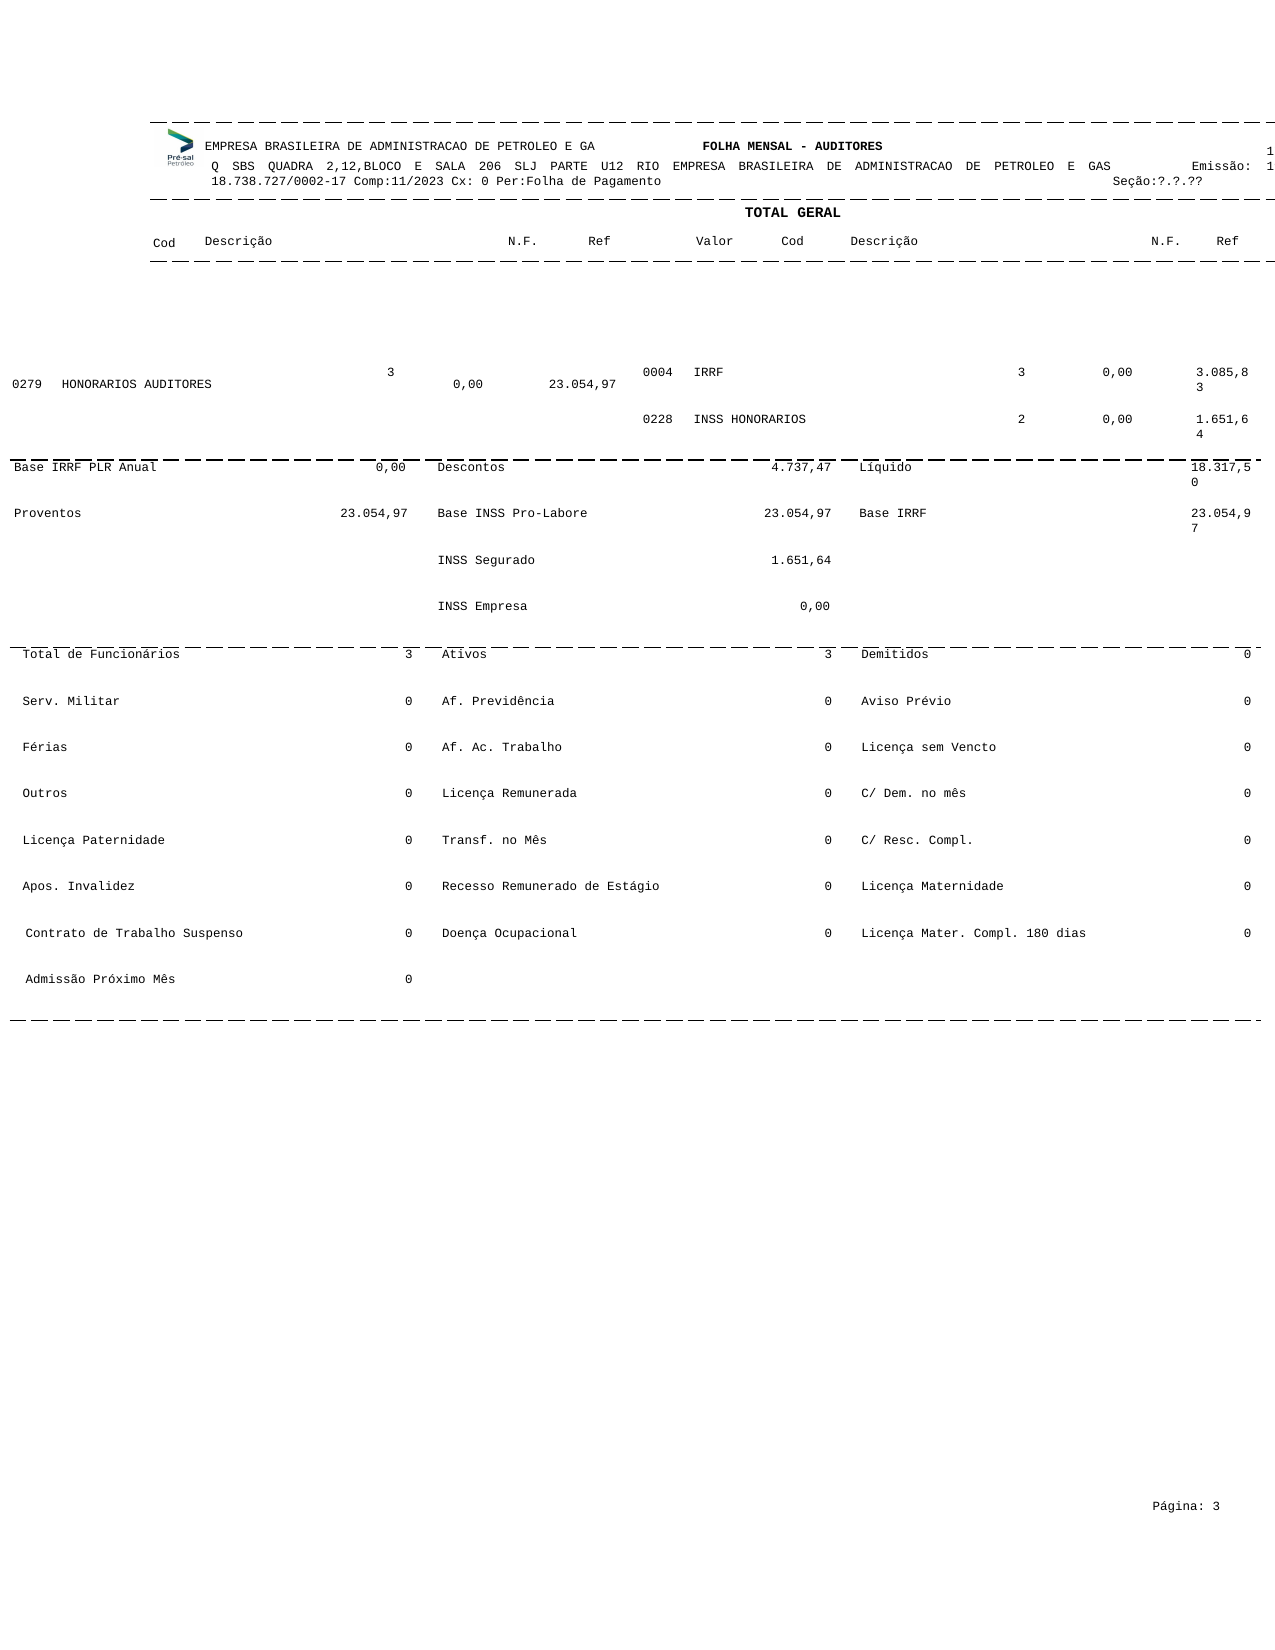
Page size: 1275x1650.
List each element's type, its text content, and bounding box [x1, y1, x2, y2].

table_cell [1018, 880, 1102, 927]
table_cell [10, 554, 340, 600]
table_cell [1103, 695, 1191, 741]
table_header Emissão: Seção:?.?.?? [1113, 122, 1266, 198]
table_cell [10, 600, 340, 647]
table_cell 0 [1191, 741, 1261, 787]
table_cell [1103, 788, 1191, 834]
table_cell [1018, 647, 1102, 694]
table_cell 0,00 [693, 600, 859, 647]
table_cell 23.054,97 [693, 507, 859, 554]
table_cell Aviso Prévio [859, 695, 1018, 741]
table_cell [1103, 459, 1191, 507]
table_cell [1103, 834, 1191, 880]
table_cell [643, 741, 693, 787]
table_cell [1103, 741, 1191, 787]
table_cell 0 [1191, 927, 1261, 973]
table_cell 4.737,47 [693, 459, 859, 507]
table_header [150, 122, 204, 198]
table_cell Descontos [438, 459, 643, 507]
table_cell Serv. Militar [10, 695, 340, 741]
table_cell [643, 695, 693, 741]
table_cell 0,00 [340, 459, 437, 507]
table_cell 0 [340, 695, 437, 741]
table_cell 0 [693, 695, 859, 741]
table_cell 0 [340, 834, 437, 880]
table_cell 0 [1191, 834, 1261, 880]
table_cell 0 [693, 834, 859, 880]
table_cell [1018, 600, 1102, 647]
table_cell Demitidos [859, 647, 1018, 694]
table_cell [1018, 741, 1102, 787]
table_cell [1191, 600, 1261, 647]
table_cell [438, 413, 643, 459]
table_cell [438, 973, 693, 1020]
table_cell Licença Maternidade [859, 880, 1018, 927]
table_header 3 [1018, 366, 1102, 413]
table_cell [643, 600, 693, 647]
table_cell Ativos [438, 647, 643, 694]
table_cell [1103, 647, 1191, 694]
table_cell [340, 413, 437, 459]
table_cell [1191, 554, 1261, 600]
table_cell 0 [1191, 647, 1261, 694]
table_cell 3 [340, 647, 437, 694]
table_cell [340, 600, 437, 647]
table_cell 0 [340, 880, 437, 927]
table_cell 0 [693, 880, 859, 927]
table_cell [1103, 973, 1191, 1020]
table_cell [643, 507, 693, 554]
table_header [859, 366, 1018, 413]
table_cell [1018, 834, 1102, 880]
table_cell Af. Ac. Trabalho [438, 741, 643, 787]
table_cell N.F. Ref [1113, 199, 1266, 261]
table_cell 0 [340, 973, 437, 1020]
table_cell [643, 788, 693, 834]
table_cell [1103, 554, 1191, 600]
table_header EMPRESA BRASILEIRA DE ADMINISTRACAO DE PETROLEO E GA FOLHA MENSAL - AUDITORES Q SBS QUADRA 2,12,BLOCO E SALA 206 SLJ PARTE U12 RIO EMPRESA BRASILEIRA DE ADMINISTRACAO DE PETROLEO E GAS 18.738.727/0002-17 Comp:11/2023 Cx: 0 Per:Folha de Pagamento [205, 122, 1113, 198]
table_header IRRF [693, 366, 859, 413]
table_cell [859, 600, 1018, 647]
table_cell [643, 459, 693, 507]
table_header 0279 HONORARIOS AUDITORES [10, 366, 340, 413]
table_cell Total de Funcionários [10, 647, 340, 694]
table_cell Base INSS Pro-Labore [438, 507, 643, 554]
table_header 3.085,83 [1191, 366, 1261, 413]
table_cell 0 [1191, 695, 1261, 741]
table_cell 0 [1191, 880, 1261, 927]
table_cell 1.651,64 [693, 554, 859, 600]
table_cell [859, 554, 1018, 600]
table_cell Af. Previdência [438, 695, 643, 741]
table_cell Apos. Invalidez [10, 880, 340, 927]
table_cell Licença sem Vencto [859, 741, 1018, 787]
table_cell Cod [150, 199, 204, 261]
table_cell Doença Ocupacional [438, 927, 693, 973]
table_cell 23.054,97 [340, 507, 437, 554]
table_cell Proventos [10, 507, 340, 554]
table_cell 0 [340, 927, 437, 973]
table_cell INSS HONORARIOS [693, 413, 859, 459]
table_cell Contrato de Trabalho Suspenso [10, 927, 340, 973]
table_cell Valor [1266, 200, 1275, 261]
table_cell Outros [10, 788, 340, 834]
table_cell Transf. no Mês [438, 834, 643, 880]
table_cell [1103, 507, 1191, 554]
table_cell TOTAL GERAL Descrição N.F. Ref Valor Cod Descrição [205, 199, 1113, 261]
table_header 0,00 [1103, 366, 1191, 413]
table_cell 0 [340, 788, 437, 834]
table_header 0,00 23.054,97 [438, 366, 643, 413]
table_cell C/ Resc. Compl. [859, 834, 1018, 880]
table_cell [859, 973, 1102, 1020]
table_cell [643, 647, 693, 694]
table_cell Base IRRF [859, 507, 1018, 554]
table_cell [1018, 554, 1102, 600]
table_header 3 [340, 366, 437, 413]
table_cell [340, 554, 437, 600]
table_cell Líquido [859, 459, 1018, 507]
table_cell 0,00 [1103, 413, 1191, 459]
table_cell 1.651,64 [1191, 413, 1261, 459]
table_cell [1018, 788, 1102, 834]
table_cell [1191, 973, 1261, 1020]
table_cell 3 [693, 647, 859, 694]
table_cell Férias [10, 741, 340, 787]
table_cell [693, 973, 859, 1020]
table_cell Licença Remunerada [438, 788, 643, 834]
table_cell 0228 [643, 413, 693, 459]
table_cell 0 [340, 741, 437, 787]
table_cell C/ Dem. no mês [859, 788, 1018, 834]
table_cell 23.054,97 [1191, 507, 1261, 554]
table_cell 18.317,50 [1191, 459, 1261, 507]
table_cell [1103, 880, 1191, 927]
table_cell [859, 413, 1018, 459]
table_cell [10, 413, 340, 459]
table_cell [1103, 600, 1191, 647]
table_cell Licença Mater. Compl. 180 dias [859, 927, 1102, 973]
table_cell INSS Empresa [438, 600, 643, 647]
table_cell [1103, 927, 1191, 973]
table_cell Base IRRF PLR Anual [10, 459, 340, 507]
table_cell [1018, 695, 1102, 741]
table_cell Recesso Remunerado de Estágio [438, 880, 693, 927]
table_cell 2 [1018, 413, 1102, 459]
table_cell Admissão Próximo Mês [10, 973, 340, 1020]
table_cell [643, 834, 693, 880]
table_cell [1018, 459, 1102, 507]
table_cell Licença Paternidade [10, 834, 340, 880]
table_cell 0 [1191, 788, 1261, 834]
table_header 0004 [643, 366, 693, 413]
table_cell [1018, 507, 1102, 554]
table_cell 0 [693, 788, 859, 834]
table_cell 0 [693, 927, 859, 973]
table_cell 0 [693, 741, 859, 787]
table_cell INSS Segurado [438, 554, 643, 600]
table_cell [643, 554, 693, 600]
